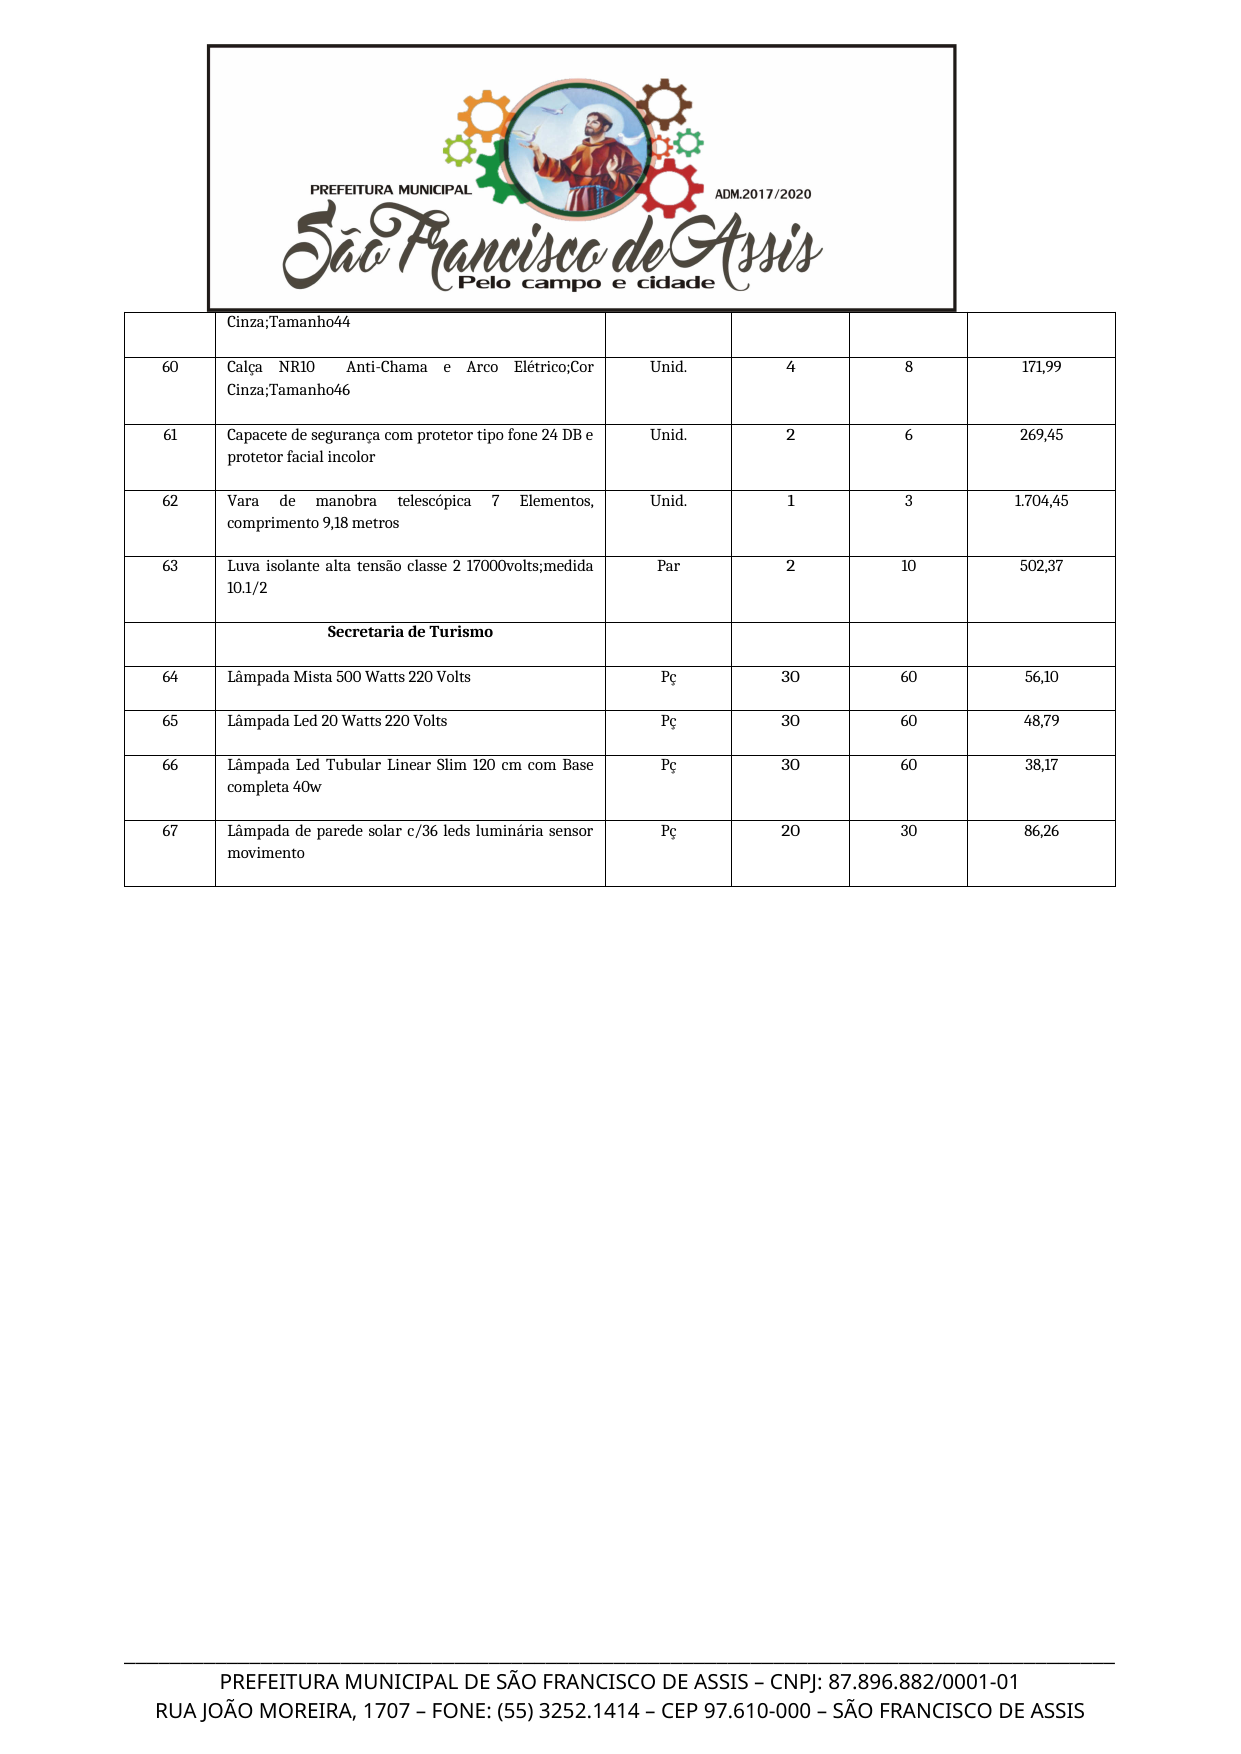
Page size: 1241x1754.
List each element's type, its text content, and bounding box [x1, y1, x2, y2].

table_cell 30 [732, 756, 849, 820]
table_cell Cinza;Tamanho44 [216, 313, 605, 357]
table_cell 6 [850, 425, 967, 490]
table_cell Pç [606, 667, 731, 710]
table_cell 62 [125, 491, 215, 556]
table_cell [850, 623, 967, 666]
table_cell Capacete de segurança com protetor tipo fone 24 DB e protetor facial incolor [216, 425, 605, 490]
table_cell Par [606, 557, 731, 622]
table_cell [732, 623, 849, 666]
table_cell Lâmpada Mista 500 Watts 220 Volts [216, 667, 605, 710]
table_cell 2 [732, 557, 849, 622]
table_cell Lâmpada Led Tubular Linear Slim 120 cm com Base completa 40w [216, 756, 605, 820]
table_cell 63 [125, 557, 215, 622]
table_cell [606, 313, 731, 357]
table_cell 4 [732, 358, 849, 424]
table_cell Unid. [606, 358, 731, 424]
table_cell Pç [606, 756, 731, 820]
table_cell Vara de manobra telescópica 7 Elementos, comprimento 9,18 metros [216, 491, 605, 556]
table_cell [968, 623, 1115, 666]
table_cell 60 [850, 756, 967, 820]
table_cell 61 [125, 425, 215, 490]
table_cell [968, 313, 1115, 357]
table_cell [732, 313, 849, 357]
table_cell [125, 313, 215, 357]
table_cell 86,26 [968, 821, 1115, 886]
table_cell Lâmpada Led 20 Watts 220 Volts [216, 711, 605, 754]
table_cell [850, 313, 967, 357]
table_cell 56,10 [968, 667, 1115, 710]
table_cell 30 [850, 821, 967, 886]
table_cell 65 [125, 711, 215, 754]
table_cell 67 [125, 821, 215, 886]
table_cell 60 [125, 358, 215, 424]
table_cell Calça NR10 Anti-Chama e Arco Elétrico;Cor Cinza;Tamanho46 [216, 358, 605, 424]
table_cell 64 [125, 667, 215, 710]
table_cell 10 [850, 557, 967, 622]
table_cell [125, 623, 215, 666]
table_cell 60 [850, 711, 967, 754]
table_cell 1.704,45 [968, 491, 1115, 556]
table_cell 38,17 [968, 756, 1115, 820]
table_cell [606, 623, 731, 666]
table_cell 2 [732, 425, 849, 490]
table_cell Unid. [606, 425, 731, 490]
table_cell 66 [125, 756, 215, 820]
table_cell Pç [606, 821, 731, 886]
table_cell 30 [732, 711, 849, 754]
table_cell 48,79 [968, 711, 1115, 754]
table_cell Lâmpada de parede solar c/36 leds luminária sensor movimento [216, 821, 605, 886]
table_cell 30 [732, 667, 849, 710]
table_cell 8 [850, 358, 967, 424]
table_cell Secretaria de Turismo [216, 623, 605, 666]
table_cell Unid. [606, 491, 731, 556]
table_cell Luva isolante alta tensão classe 2 17000volts;medida 10.1/2 [216, 557, 605, 622]
table_cell 60 [850, 667, 967, 710]
table_cell 1 [732, 491, 849, 556]
table_cell 502,37 [968, 557, 1115, 622]
table_cell Pç [606, 711, 731, 754]
table_cell 20 [732, 821, 849, 886]
table_cell 269,45 [968, 425, 1115, 490]
table_cell 171,99 [968, 358, 1115, 424]
table_cell 3 [850, 491, 967, 556]
